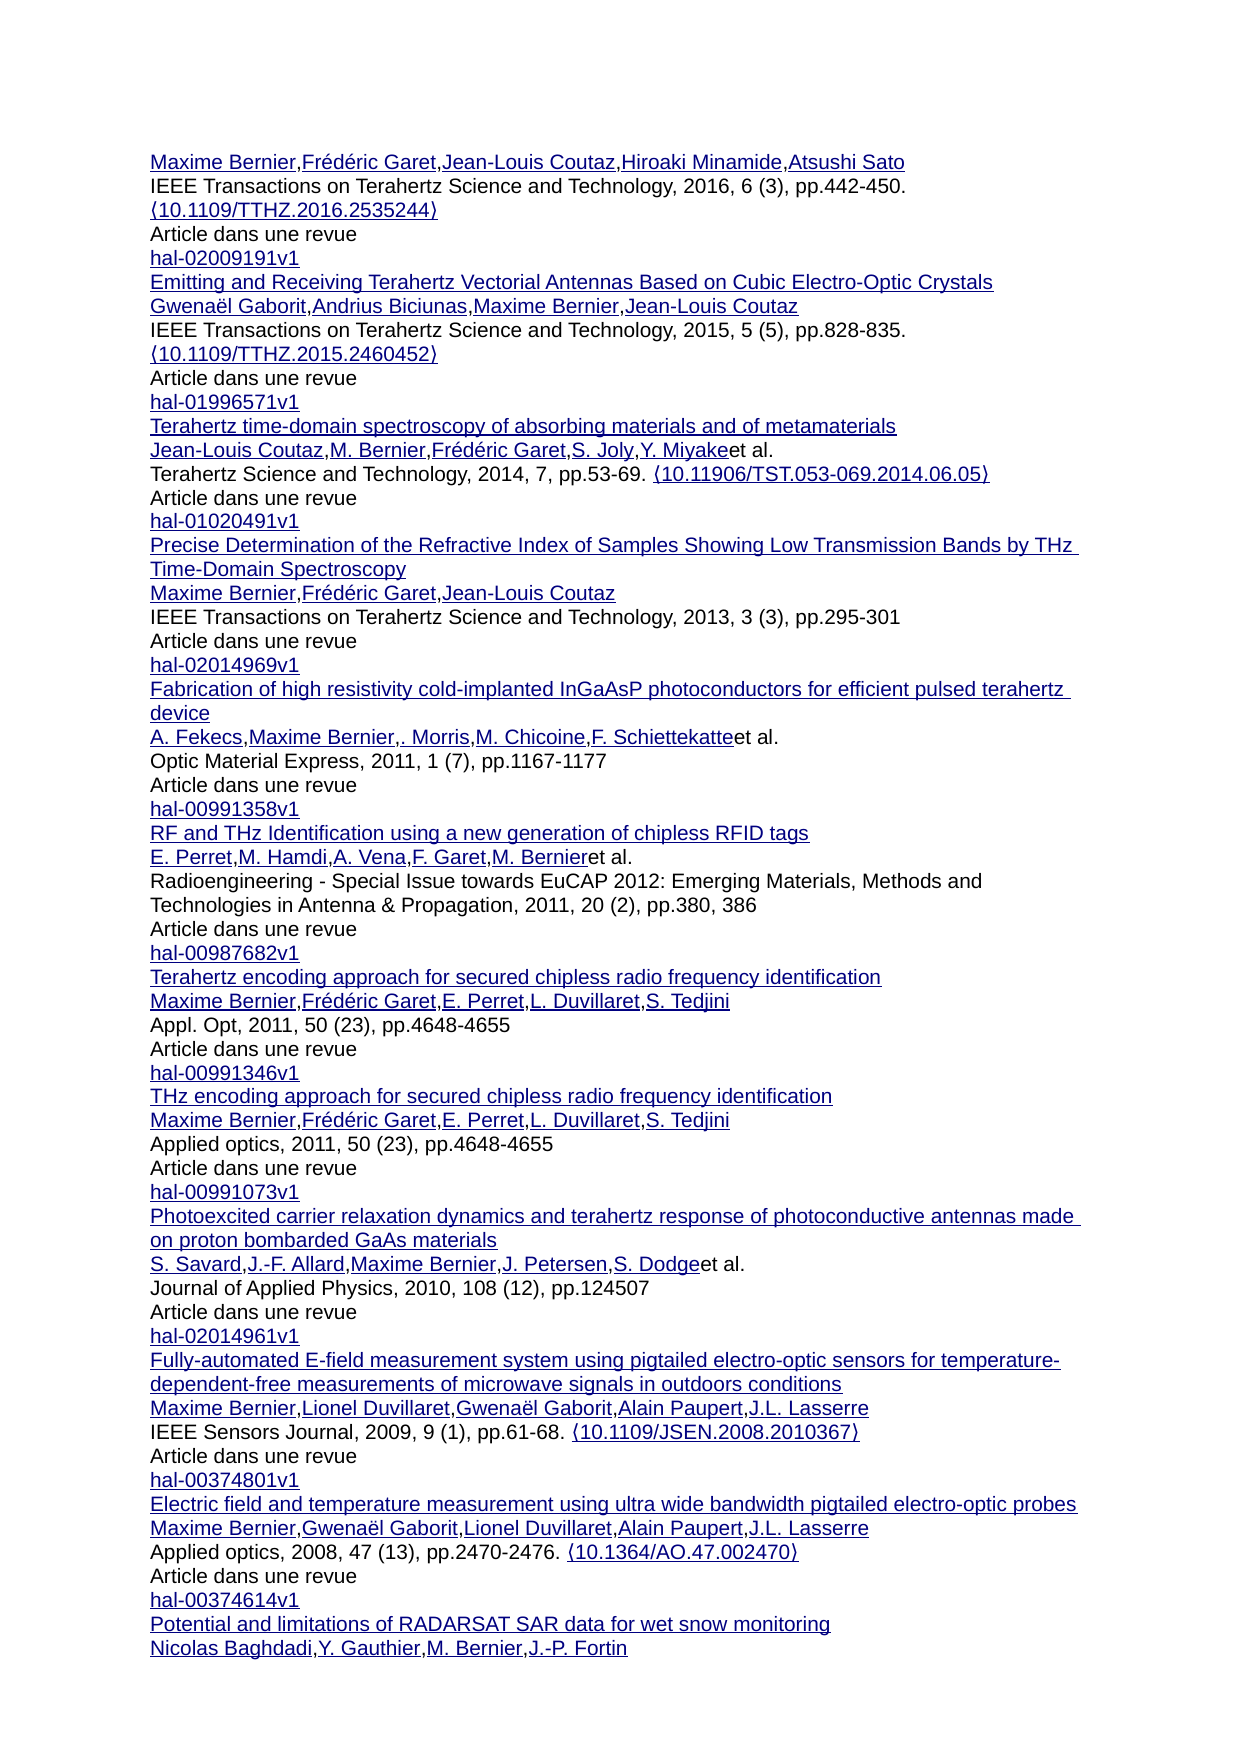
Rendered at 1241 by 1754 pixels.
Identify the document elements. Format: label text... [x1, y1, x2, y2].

table_cell Precise Determination of the Refractive Index of Samples Showing Low Transmission Bands by THz Time-Domain Spectroscopy Maxime Bernier,Frédéric Garet,Jean-Louis Coutaz IEEE Transactions on Terahertz Science and Technology, 2013, 3 (3), pp.295-301 Article dans une revue hal-02014969v1 [150, 533, 1090, 677]
table_cell RF and THz Identification using a new generation of chipless RFID tags E. Perret,M. Hamdi,A. Vena,F. Garet,M. Bernieret al. Radioengineering - Special Issue towards EuCAP 2012: Emerging Materials, Methods and Technologies in Antenna & Propagation, 2011, 20 (2), pp.380, 386 Article dans une revue hal-00987682v1 [150, 821, 1090, 964]
table_cell Photoexcited carrier relaxation dynamics and terahertz response of photoconductive antennas made on proton bombarded GaAs materials S. Savard,J.-F. Allard,Maxime Bernier,J. Petersen,S. Dodgeet al. Journal of Applied Physics, 2010, 108 (12), pp.124507 Article dans une revue hal-02014961v1 [150, 1204, 1090, 1348]
table_cell Terahertz encoding approach for secured chipless radio frequency identification Maxime Bernier,Frédéric Garet,E. Perret,L. Duvillaret,S. Tedjini Appl. Opt, 2011, 50 (23), pp.4648-4655 Article dans une revue hal-00991346v1 [150, 965, 1090, 1084]
table_cell Electric field and temperature measurement using ultra wide bandwidth pigtailed electro-optic probes Maxime Bernier,Gwenaël Gaborit,Lionel Duvillaret,Alain Paupert,J.L. Lasserre Applied optics, 2008, 47 (13), pp.2470-2476. ⟨10.1364/AO.47.002470⟩ Article dans une revue hal-00374614v1 [150, 1492, 1090, 1611]
table_cell Terahertz time-domain spectroscopy of absorbing materials and of metamaterials Jean-Louis Coutaz,M. Bernier,Frédéric Garet,S. Joly,Y. Miyakeet al. Terahertz Science and Technology, 2014, 7, pp.53-69. ⟨10.11906/TST.053-069.2014.06.05⟩ Article dans une revue hal-01020491v1 [150, 414, 1090, 533]
table_cell Fully-automated E-field measurement system using pigtailed electro-optic sensors for temperature-dependent-free measurements of microwave signals in outdoors conditions Maxime Bernier,Lionel Duvillaret,Gwenaël Gaborit,Alain Paupert,J.L. Lasserre IEEE Sensors Journal, 2009, 9 (1), pp.61-68. ⟨10.1109/JSEN.2008.2010367⟩ Article dans une revue hal-00374801v1 [150, 1348, 1090, 1492]
table_cell Maxime Bernier,Frédéric Garet,Jean-Louis Coutaz,Hiroaki Minamide,Atsushi Sato IEEE Transactions on Terahertz Science and Technology, 2016, 6 (3), pp.442-450. ⟨10.1109/TTHZ.2016.2535244⟩ Article dans une revue hal-02009191v1 [150, 150, 1090, 270]
table_cell Fabrication of high resistivity cold-implanted InGaAsP photoconductors for efficient pulsed terahertz device A. Fekecs,Maxime Bernier,. Morris,M. Chicoine,F. Schiettekatteet al. Optic Material Express, 2011, 1 (7), pp.1167-1177 Article dans une revue hal-00991358v1 [150, 677, 1090, 821]
table_cell Emitting and Receiving Terahertz Vectorial Antennas Based on Cubic Electro-Optic Crystals Gwenaël Gaborit,Andrius Biciunas,Maxime Bernier,Jean-Louis Coutaz IEEE Transactions on Terahertz Science and Technology, 2015, 5 (5), pp.828-835. ⟨10.1109/TTHZ.2015.2460452⟩ Article dans une revue hal-01996571v1 [150, 270, 1090, 413]
table_cell Potential and limitations of RADARSAT SAR data for wet snow monitoring Nicolas Baghdadi,Y. Gauthier,M. Bernier,J.-P. Fortin [150, 1611, 1090, 1659]
table_cell THz encoding approach for secured chipless radio frequency identification Maxime Bernier,Frédéric Garet,E. Perret,L. Duvillaret,S. Tedjini Applied optics, 2011, 50 (23), pp.4648-4655 Article dans une revue hal-00991073v1 [150, 1084, 1090, 1204]
